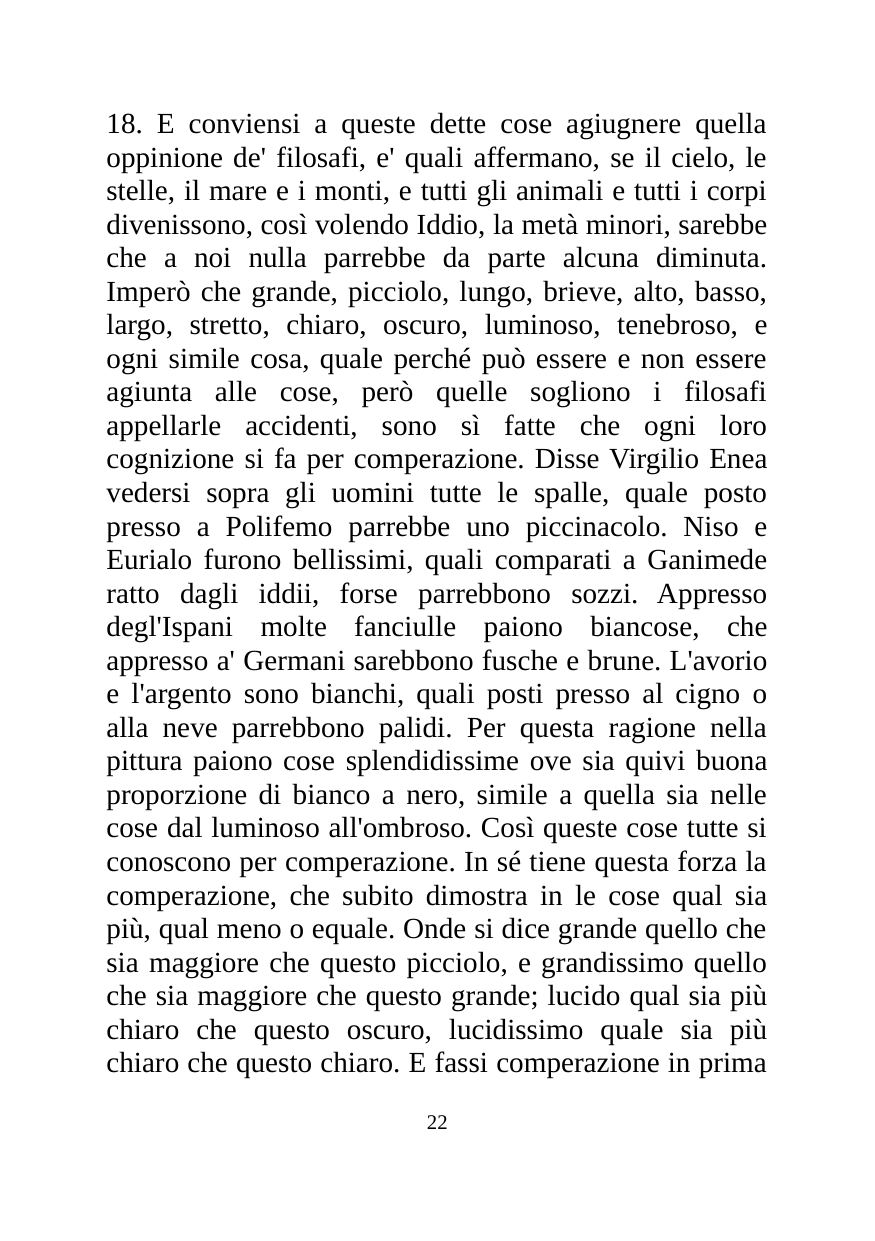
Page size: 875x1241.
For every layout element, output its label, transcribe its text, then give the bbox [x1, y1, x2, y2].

text 18. E conviensi a queste dette cose agiugnere quella oppinione de' filosafi, e' quali affermano, se il cielo, le stelle, il mare e i monti, e tutti gli animali e tutti i corpi divenissono, così volendo Iddio, la metà minori, sarebbe che a noi nulla parrebbe da parte alcuna diminuta. Imperò che grande, picciolo, lungo, brieve, alto, basso, largo, stretto, chiaro, oscuro, luminoso, tenebroso, e ogni simile cosa, quale perché può essere e non essere agiunta alle cose, però quelle sogliono i filosafi appellarle accidenti, sono sì fatte che ogni loro cognizione si fa per comperazione. Disse Virgilio Enea vedersi sopra gli uomini tutte le spalle, quale posto presso a Polifemo parrebbe uno piccinacolo. Niso e Eurialo furono bellissimi, quali comparati a Ganimede ratto dagli iddii, forse parrebbono sozzi. Appresso degl'Ispani molte fanciulle paiono biancose, che appresso a' Germani sarebbono fusche e brune. L'avorio e l'argento sono bianchi, quali posti presso al cigno o alla neve parrebbono palidi. Per questa ragione nella pittura paiono cose splendidissime ove sia quivi buona proporzione di bianco a nero, simile a quella sia nelle cose dal luminoso all'ombroso. Così queste cose tutte si conoscono per comperazione. In sé tiene questa forza la comperazione, che subito dimostra in le cose qual sia più, qual meno o equale. Onde si dice grande quello che sia maggiore che questo picciolo, e grandissimo quello che sia maggiore che questo grande; lucido qual sia più chiaro che questo oscuro, lucidissimo quale sia più chiaro che questo chiaro. E fassi comperazione in prima [106, 106, 768, 1079]
